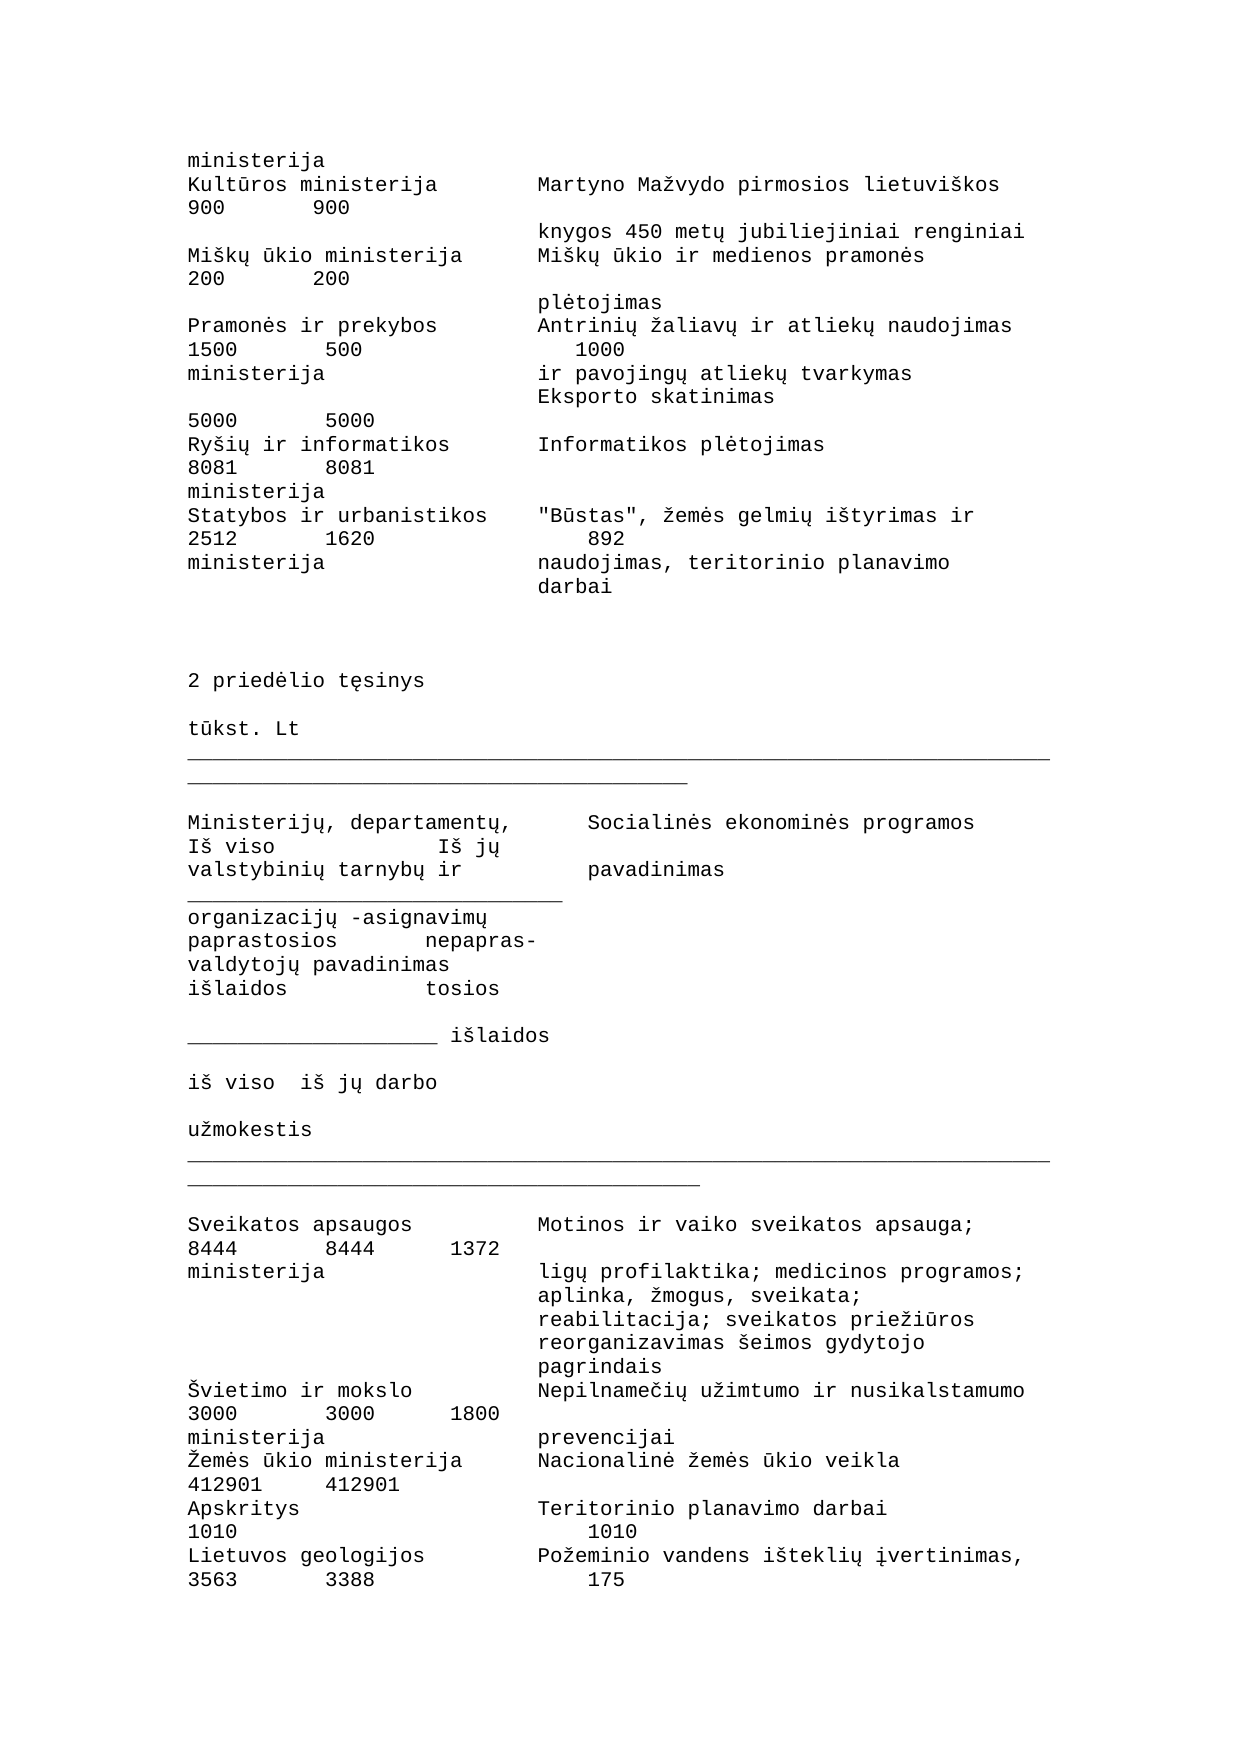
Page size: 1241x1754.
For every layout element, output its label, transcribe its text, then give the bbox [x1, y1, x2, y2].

text tūkst. Lt [187, 717, 1053, 741]
text ______________________________________________________________________________________________________________ [187, 1143, 1053, 1190]
text reabilitacija; sveikatos priežiūros [187, 1309, 1053, 1332]
text ministerija [187, 150, 1053, 174]
text Ryšių ir informatikos Informatikos plėtojimas 8081 8081 [187, 434, 1053, 481]
text ministerija [187, 481, 1053, 505]
text reorganizavimas šeimos gydytojo [187, 1332, 1053, 1356]
text ministerija prevencijai [187, 1427, 1053, 1451]
text Eksporto skatinimas 5000 5000 [187, 386, 1053, 434]
text _____________________________________________________________________________________________________________ [187, 741, 1053, 788]
text Apskritys Teritorinio planavimo darbai 1010 1010 [187, 1498, 1053, 1545]
text Ministerijų, departamentų, Socialinės ekonominės programos Iš viso Iš jų [187, 812, 1053, 859]
text plėtojimas [187, 292, 1053, 316]
text Kultūros ministerija Martyno Mažvydo pirmosios lietuviškos 900 900 [187, 174, 1053, 221]
text pagrindais [187, 1356, 1053, 1379]
text Sveikatos apsaugos Motinos ir vaiko sveikatos apsauga; 8444 8444 1372 [187, 1214, 1053, 1261]
text iš viso iš jų darbo [187, 1048, 1053, 1096]
text ministerija naudojimas, teritorinio planavimo [187, 552, 1053, 576]
text 2 priedėlio tęsinys [187, 670, 1053, 694]
text knygos 450 metų jubiliejiniai renginiai [187, 221, 1053, 244]
text aplinka, žmogus, sveikata; [187, 1285, 1053, 1309]
text Lietuvos geologijos Požeminio vandens išteklių įvertinimas, 3563 3388 175 [187, 1545, 1053, 1592]
text ____________________ išlaidos [187, 1001, 1053, 1048]
text organizacijų -asignavimų paprastosios nepapras- [187, 907, 1053, 954]
text užmokestis [187, 1096, 1053, 1143]
text ministerija ir pavojingų atliekų tvarkymas [187, 363, 1053, 386]
text ministerija ligų profilaktika; medicinos programos; [187, 1261, 1053, 1285]
text darbai [187, 576, 1053, 599]
text Statybos ir urbanistikos "Būstas", žemės gelmių ištyrimas ir 2512 1620 892 [187, 505, 1053, 552]
text valstybinių tarnybų ir pavadinimas ______________________________ [187, 859, 1053, 907]
text Švietimo ir mokslo Nepilnamečių užimtumo ir nusikalstamumo 3000 3000 1800 [187, 1379, 1053, 1427]
text Miškų ūkio ministerija Miškų ūkio ir medienos pramonės 200 200 [187, 244, 1053, 292]
text Žemės ūkio ministerija Nacionalinė žemės ūkio veikla 412901 412901 [187, 1451, 1053, 1498]
text valdytojų pavadinimas išlaidos tosios [187, 954, 1053, 1001]
text Pramonės ir prekybos Antrinių žaliavų ir atliekų naudojimas 1500 500 1000 [187, 316, 1053, 363]
